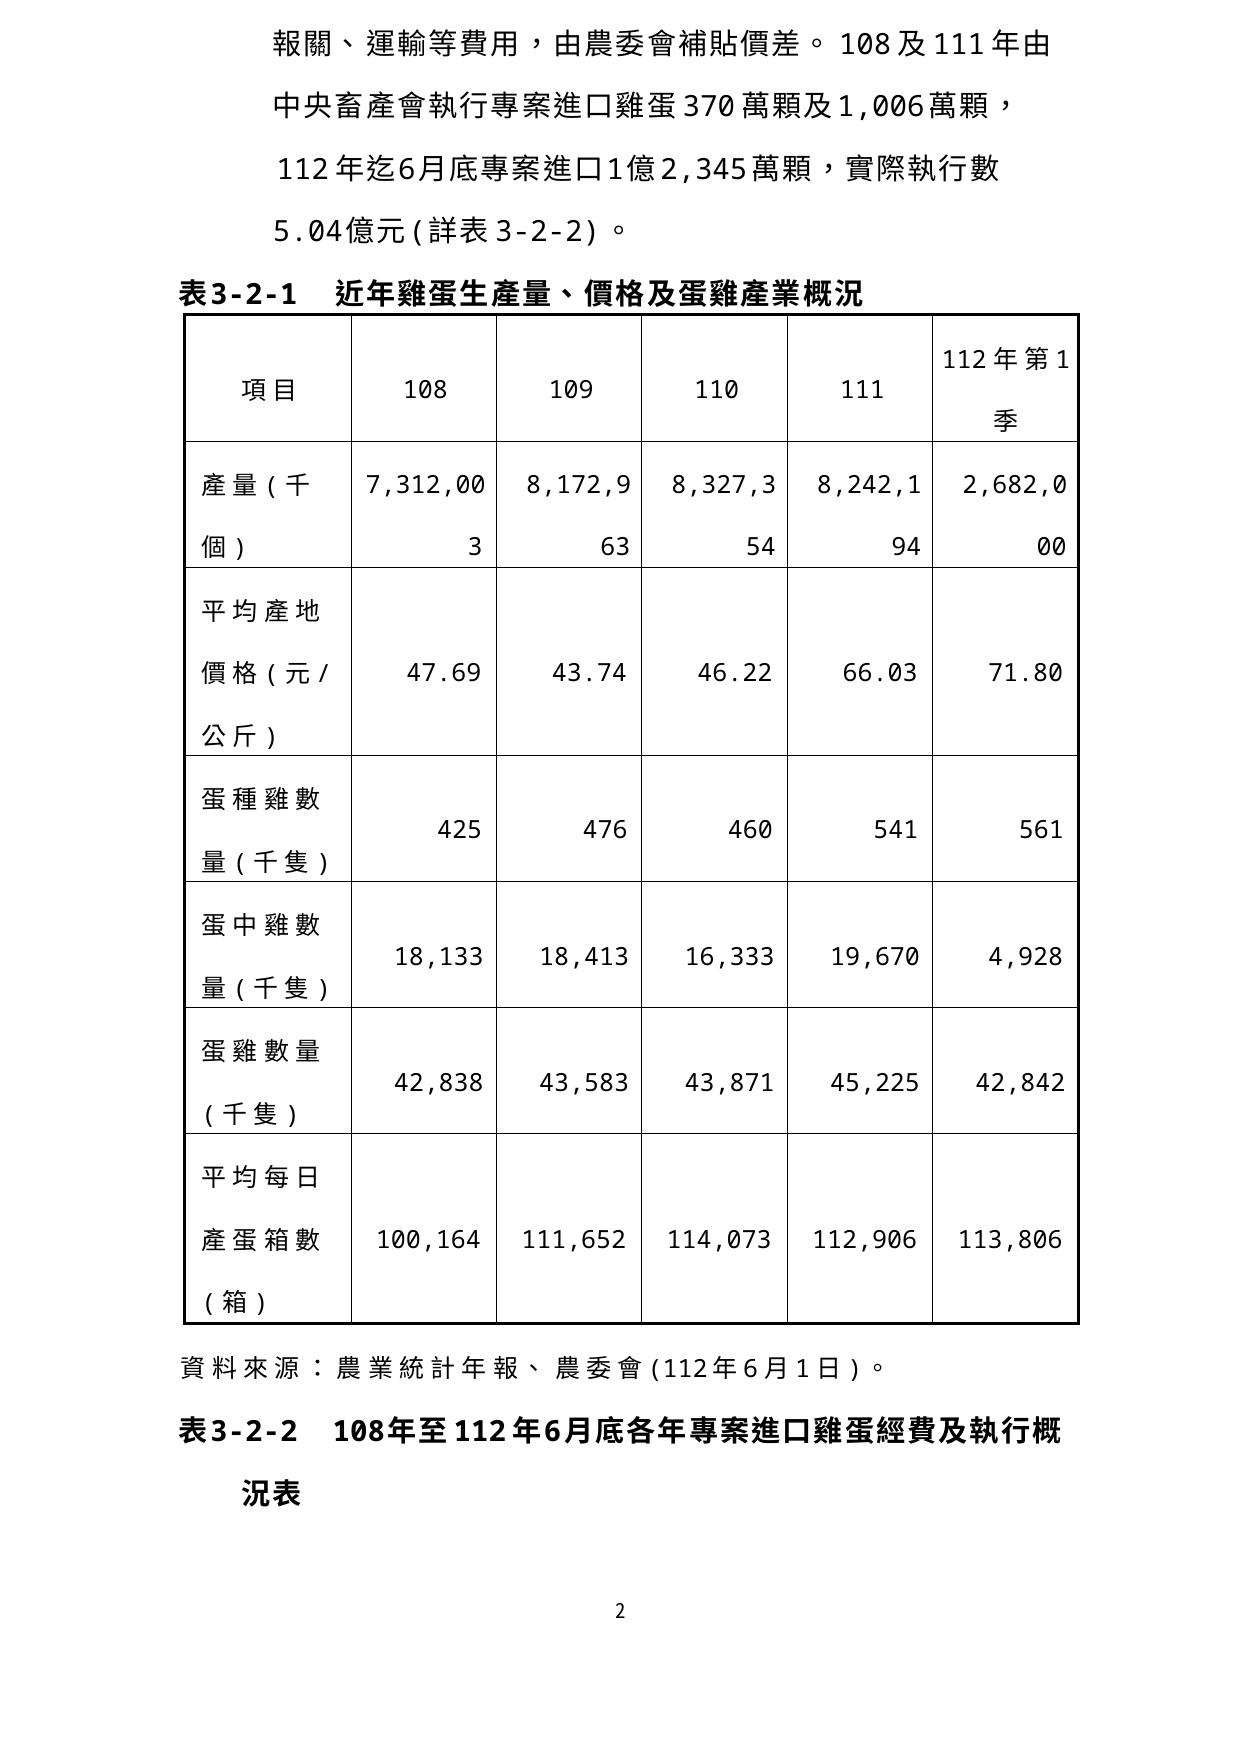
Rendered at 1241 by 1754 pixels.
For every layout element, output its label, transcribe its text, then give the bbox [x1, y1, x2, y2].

table_cell 19,670 [788, 882, 932, 1007]
table_header 112年第1季 [933, 316, 1077, 441]
table_cell 71.80 [933, 568, 1077, 755]
table_header 111 [788, 316, 932, 441]
table_header 108 [352, 316, 496, 441]
text 表3-2-2 108年至112年6月底各年專案進口雞蛋經費及執行概況表 [177, 1387, 1063, 1512]
table_cell 平均產地價格(元/公斤) [186, 568, 351, 755]
table_cell 7,312,003 [352, 442, 496, 567]
text 資料來源：農業統計年報、農委會(112年6月1日)。 [174, 1325, 1063, 1387]
table_cell 561 [933, 756, 1077, 881]
table_cell 425 [352, 756, 496, 881]
table_header 項目 [186, 316, 351, 441]
table_cell 42,838 [352, 1008, 496, 1133]
table_cell 541 [788, 756, 932, 881]
table_cell 460 [642, 756, 787, 881]
table_cell 47.69 [352, 568, 496, 755]
table_cell 111,652 [497, 1134, 641, 1322]
table_header 109 [497, 316, 641, 441]
table_cell 43.74 [497, 568, 641, 755]
table_cell 8,327,354 [642, 442, 787, 567]
table_cell 114,073 [642, 1134, 787, 1322]
table_cell 產量(千個) [186, 442, 351, 567]
table_cell 100,164 [352, 1134, 496, 1322]
table_cell 2,682,000 [933, 442, 1077, 567]
table_cell 113,806 [933, 1134, 1077, 1322]
table_cell 42,842 [933, 1008, 1077, 1133]
table_cell 45,225 [788, 1008, 932, 1133]
table_header 110 [642, 316, 787, 441]
table_cell 43,583 [497, 1008, 641, 1133]
table_cell 蛋雞數量(千隻) [186, 1008, 351, 1133]
table_cell 8,242,194 [788, 442, 932, 567]
table_cell 18,413 [497, 882, 641, 1007]
table_cell 18,133 [352, 882, 496, 1007]
table_cell 平均每日產蛋箱數(箱) [186, 1134, 351, 1322]
table_cell 476 [497, 756, 641, 881]
table_cell 蛋種雞數量(千隻) [186, 756, 351, 881]
table_cell 43,871 [642, 1008, 787, 1133]
table_cell 蛋中雞數量(千隻) [186, 882, 351, 1007]
table_cell 112,906 [788, 1134, 932, 1322]
table_cell 4,928 [933, 882, 1077, 1007]
table_cell 46.22 [642, 568, 787, 755]
text 為補足國內雞蛋缺口，農委會近年辦理專案進口雞蛋調度，以協調產銷業者換蛋方式調度，進口雞蛋所需檢驗、報關、運輸等費用，由農委會補貼價差。108及111年由中央畜產會執行專案進口雞蛋370萬顆及1,006萬顆，112年迄6月底專案進口1億2,345萬顆，實際執行數5.04億元(詳表3-2-2)。 [266, 0, 1063, 250]
table_cell 66.03 [788, 568, 932, 755]
text 表3-2-1 近年雞蛋生產量、價格及蛋雞產業概況 [177, 250, 1063, 312]
table_cell 16,333 [642, 882, 787, 1007]
table_cell 8,172,963 [497, 442, 641, 567]
